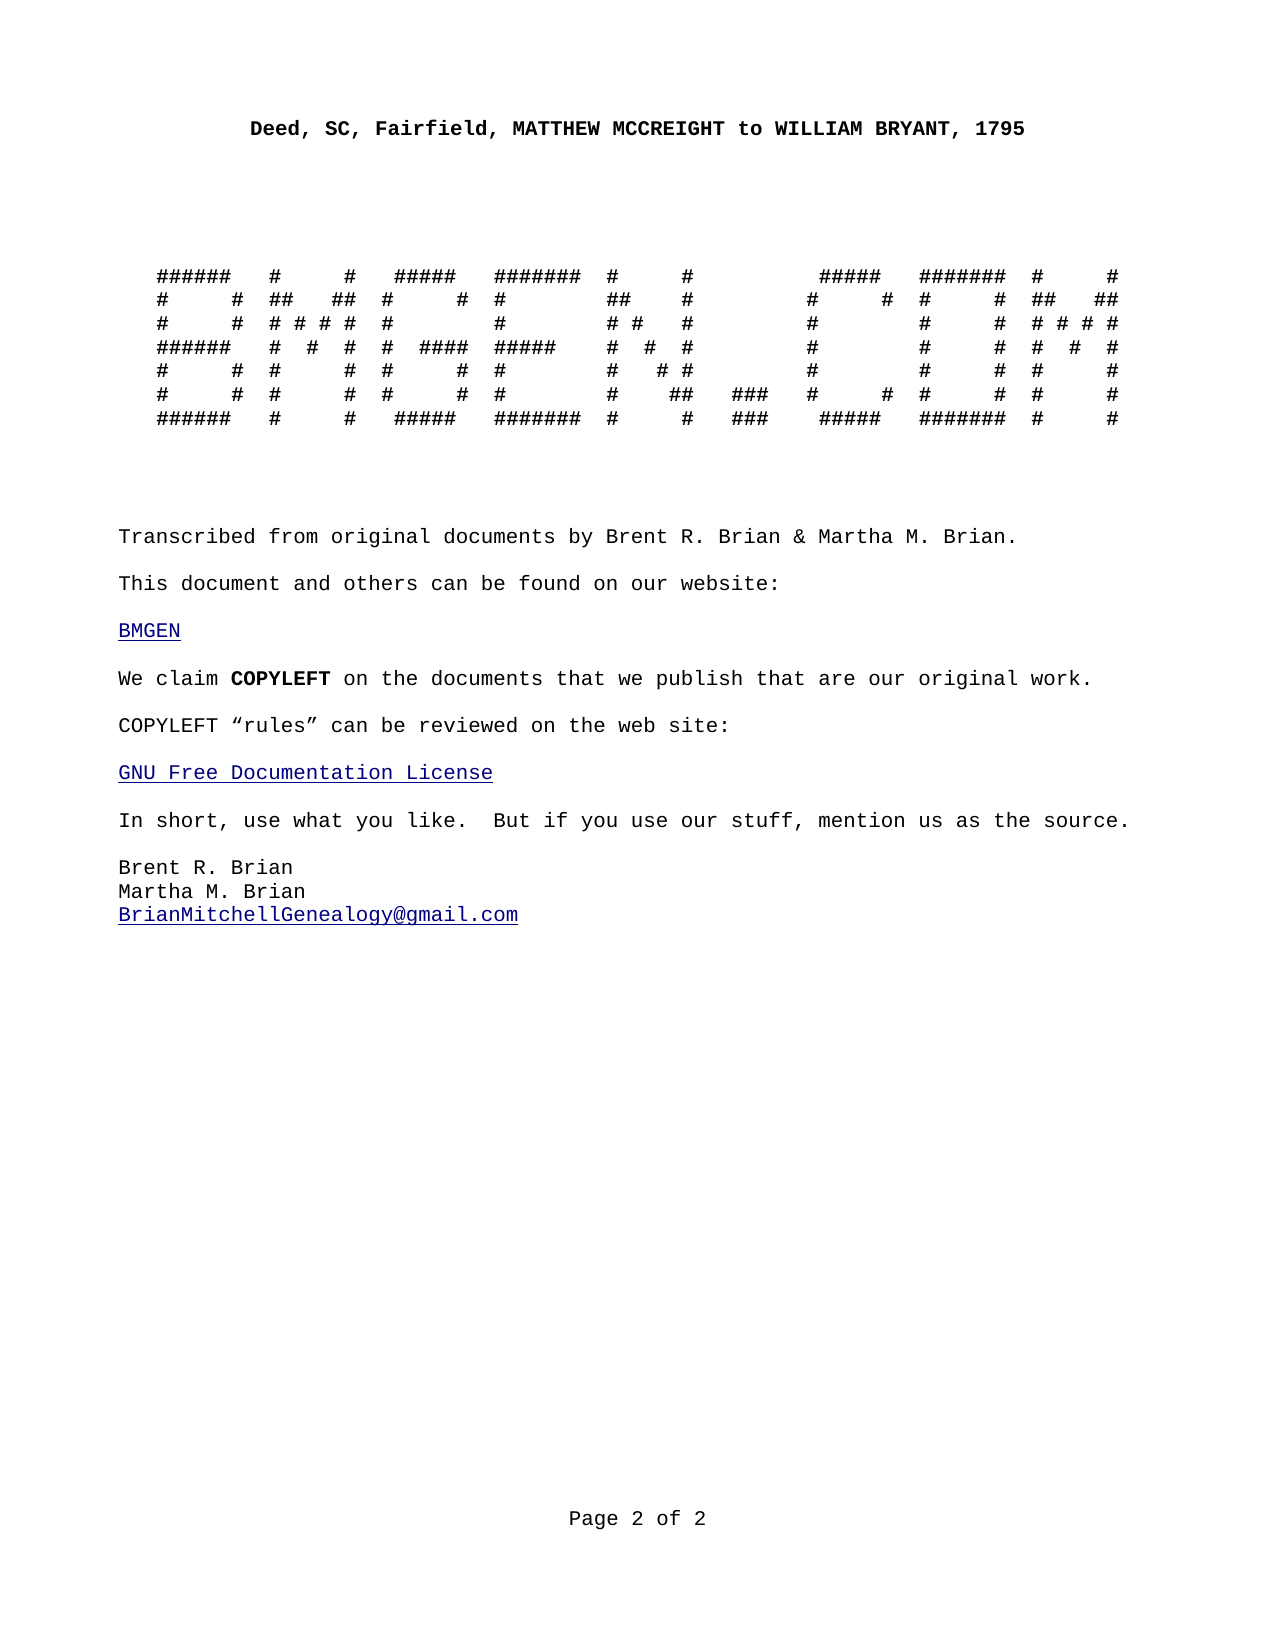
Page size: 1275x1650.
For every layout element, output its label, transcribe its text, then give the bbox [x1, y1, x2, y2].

text Brent R. Brian [118, 857, 1157, 881]
text Martha M. Brian [118, 881, 1157, 904]
text COPYLEFT “rules” can be reviewed on the web site: [118, 715, 1157, 739]
text # # # # # # # # # # # # # # # # # # [118, 313, 1157, 337]
text # # # # # # # # ## ### # # # # # # [118, 384, 1157, 408]
text GNU Free Documentation License [118, 762, 1157, 786]
text BMGEN [118, 621, 1157, 644]
text ###### # # ##### ####### # # ##### ####### # # [118, 266, 1157, 289]
text # # # # # # # # # # # # # # # [118, 360, 1157, 384]
text ###### # # ##### ####### # # ### ##### ####### # # [118, 408, 1157, 431]
text # # ## ## # # # ## # # # # # ## ## [118, 289, 1157, 313]
text We claim COPYLEFT on the documents that we publish that are our original work. [118, 668, 1157, 691]
text ###### # # # # #### ##### # # # # # # # # # [118, 337, 1157, 360]
text BrianMitchellGenealogy@gmail.com [118, 904, 1157, 928]
text In short, use what you like. But if you use our stuff, mention us as the source. [118, 810, 1157, 833]
text This document and others can be found on our website: [118, 573, 1157, 597]
text Transcribed from original documents by Brent R. Brian & Martha M. Brian. [118, 526, 1157, 549]
